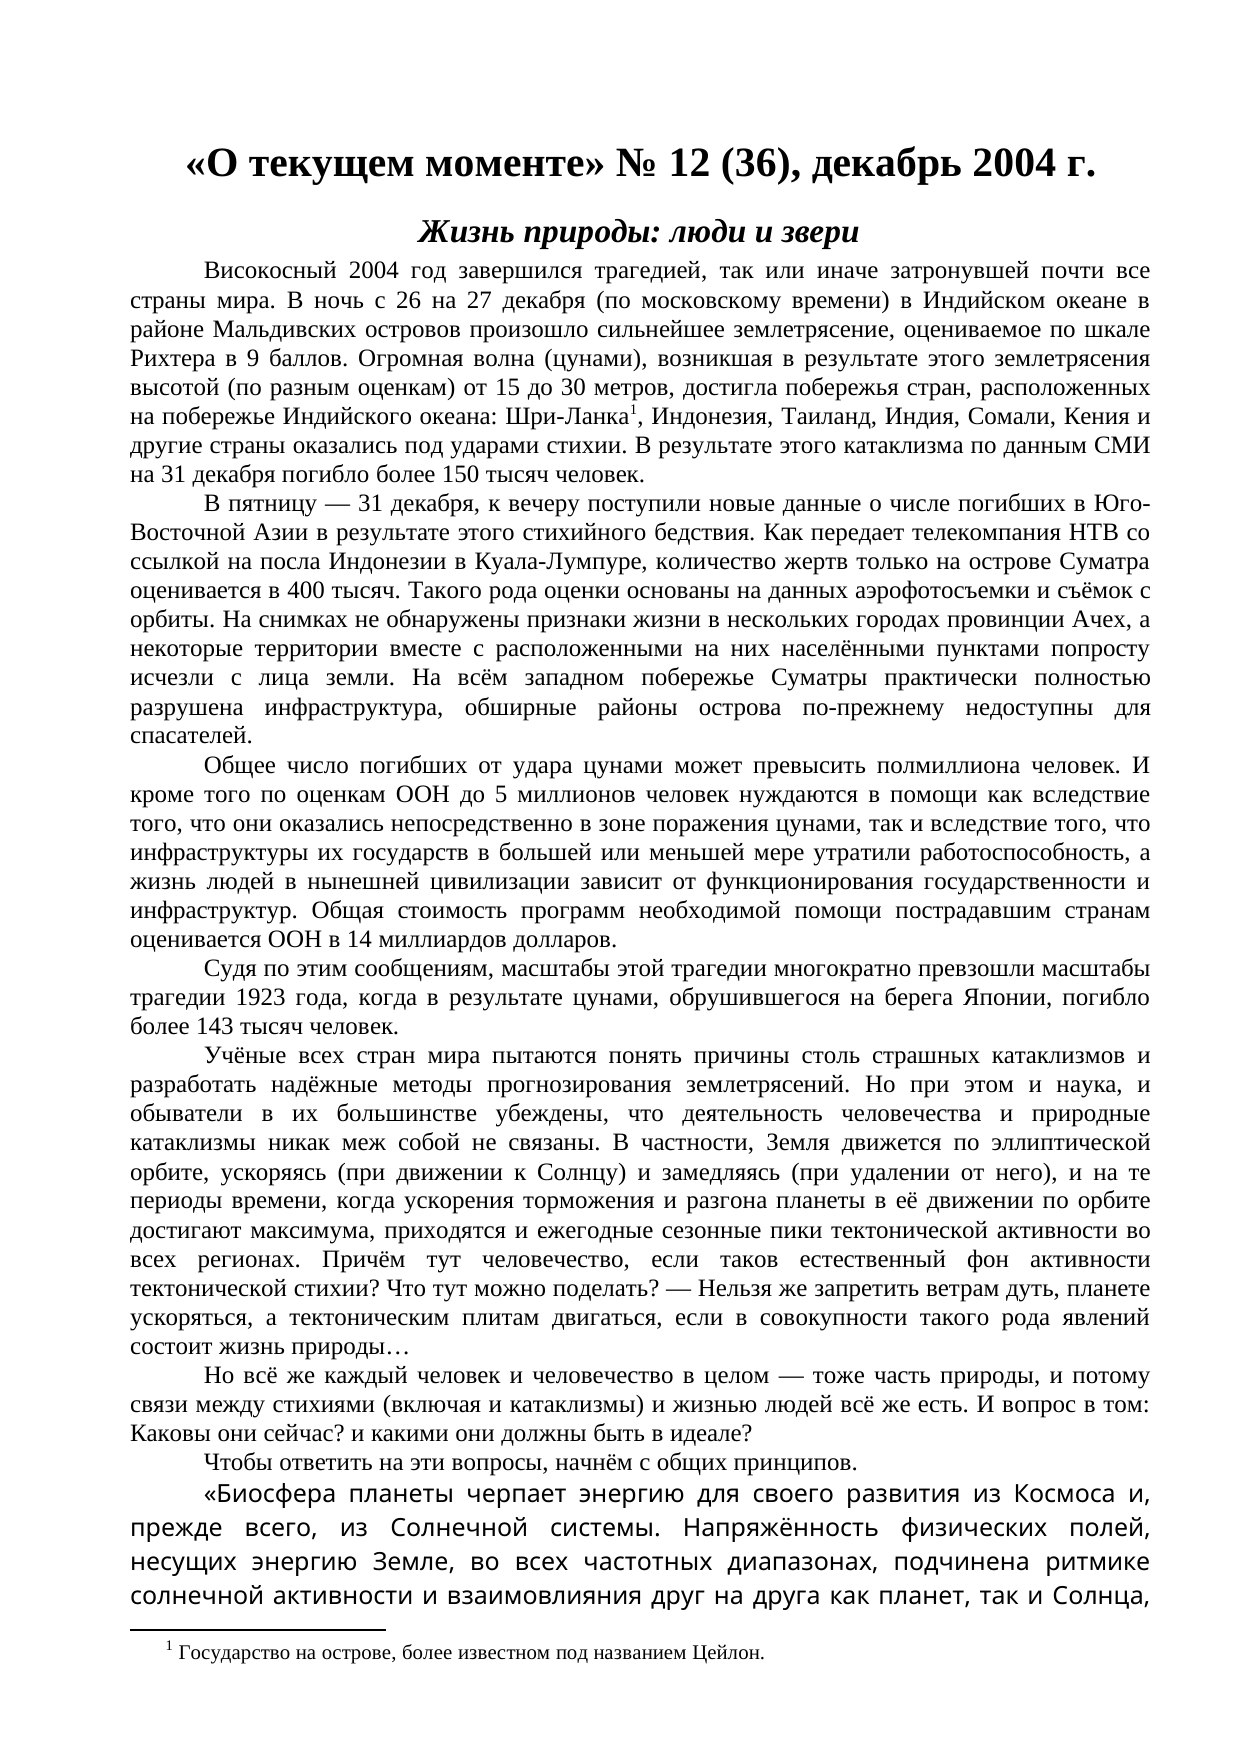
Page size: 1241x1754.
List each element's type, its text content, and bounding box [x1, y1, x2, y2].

text Учёные всех стран мира пытаются понять причины столь страшных катаклизмов и разработать надёжные методы прогнозирования землетрясений. Но при этом и наука, и обыватели в их большинстве убеждены, что деятельность человечества и природные катаклизмы никак меж собой не связаны. В частности, Земля движется по эллиптической орбите, ускоряясь (при движении к Солнцу) и замедляясь (при удалении от него), и на те периоды времени, когда ускорения торможения и разгона планеты в её движении по орбите достигают максимума, приходятся и ежегодные сезонные пики тектонической активности во всех регионах. Причём тут человечество, если таков естественный фон активности тектонической стихии? Что тут можно поделать? — Нельзя же запретить ветрам дуть, планете ускоряться, а тектоническим плитам двигаться, если в совокупности такого рода явлений состоит жизнь природы… [130, 1040, 1152, 1360]
text Судя по этим сообщениям, масштабы этой трагедии многократно превзошли масштабы трагедии 1923 года, когда в результате цунами, обрушившегося на берега Японии, погибло более 143 тысяч человек. [130, 953, 1152, 1040]
text В пятницу — 31 декабря, к вечеру поступили новые данные о числе погибших в Юго-Восточной Азии в результате этого стихийного бедствия. Как передает телекомпания НТВ со ссылкой на посла Индонезии в Куала-Лумпуре, количество жертв только на острове Суматра оценивается в 400 тысяч. Такого рода оценки основаны на данных аэрофотосъемки и съёмок с орбиты. На снимках не обнаружены признаки жизни в нескольких городах провинции Ачех, а некоторые территории вместе с расположенными на них населёнными пунктами попросту исчезли с лица земли. На всём западном побережье Суматры практически полностью разрушена инфраструктура, обширные районы острова по-прежнему недоступны для спасателей. [130, 488, 1152, 749]
text Государство на острове, более известном под названием Цейлон. [130, 1636, 1152, 1665]
subtitle Жизнь природы: люди и звери [130, 211, 1152, 249]
text Високосный 2004 год завершился трагедией, так или иначе затронувшей почти все страны мира. В ночь с 26 на 27 декабря (по московскому времени) в Индийском океане в районе Мальдивских островов произошло сильнейшее землетрясение, оцениваемое по шкале Рихтера в 9 баллов. Огромная волна (цунами), возникшая в результате этого землетрясения высотой (по разным оценкам) от 15 до 30 метров, достигла побережья стран, расположенных на побережье Индийского океана: Шри-Ланка, Индонезия, Таиланд, Индия, Сомали, Кения и другие страны оказались под ударами стихии. В результате этого катаклизма по данным СМИ на 31 декабря погибло более 150 тысяч человек. [130, 255, 1152, 488]
text Но всё же каждый человек и человечество в целом — тоже часть природы, и потому связи между стихиями (включая и катаклизмы) и жизнью людей всё же есть. И вопрос в том: Каковы они сейчас? и какими они должны быть в идеале? [130, 1360, 1152, 1447]
text Общее число погибших от удара цунами может превысить полмиллиона человек. И кроме того по оценкам ООН до 5 миллионов человек нуждаются в помощи как вследствие того, что они оказались непосредственно в зоне поражения цунами, так и вследствие того, что инфраструктуры их государств в большей или меньшей мере утратили работоспособность, а жизнь людей в нынешней цивилизации зависит от функционирования государственности и инфраструктур. Общая стоимость программ необходимой помощи пострадавшим странам оценивается ООН в 14 миллиардов долларов. [130, 749, 1152, 953]
text «О текущем моменте» № 12 (36), декабрь 2004 г. [130, 138, 1152, 186]
text «Биосфера планеты черпает энергию для своего развития из Космоса и, прежде всего, из Солнечной системы. Напряжённость физических полей, несущих энергию Земле, во всех частотных диапазонах, подчинена ритмике солнечной активности и взаимовлияния друг на друга как планет, так и Солнца, [130, 1476, 1152, 1612]
text Чтобы ответить на эти вопросы, начнём с общих принципов. [130, 1447, 1152, 1476]
